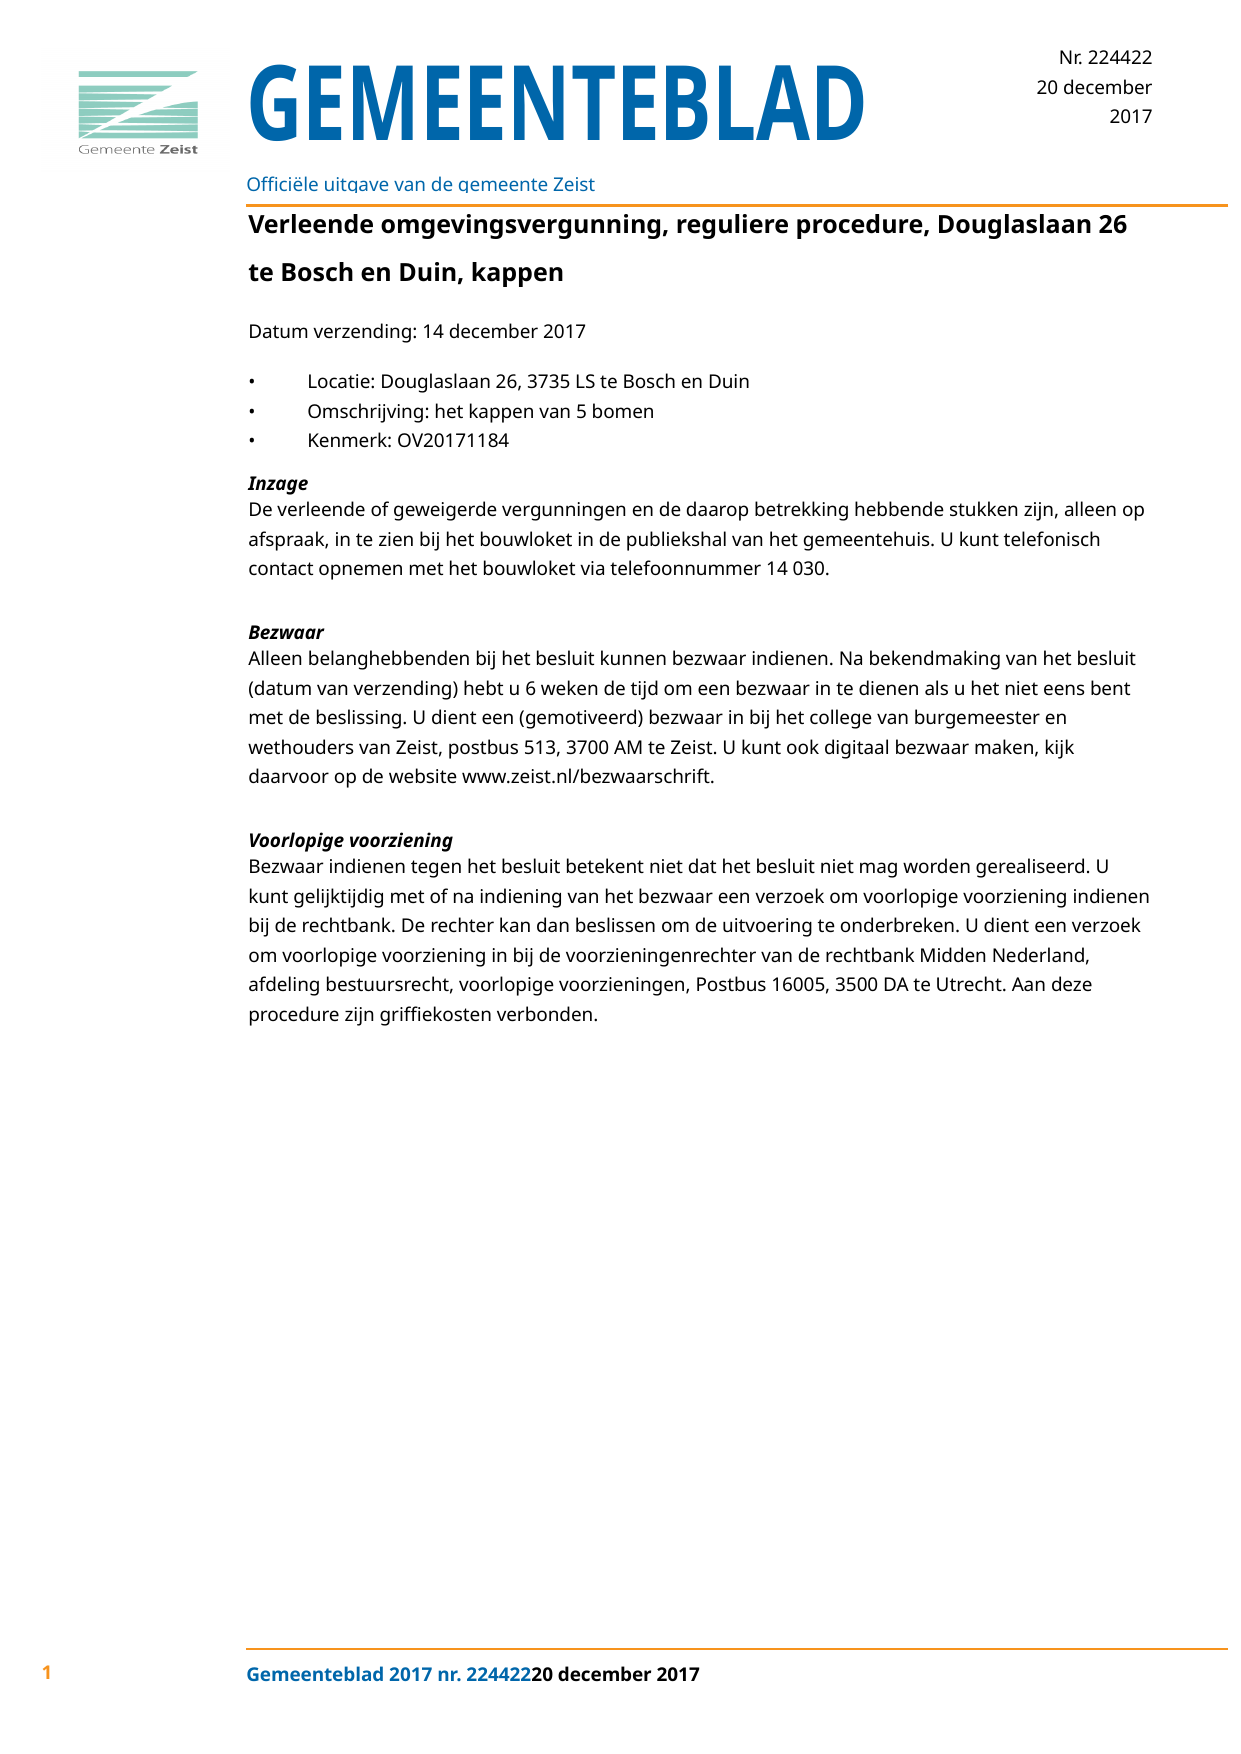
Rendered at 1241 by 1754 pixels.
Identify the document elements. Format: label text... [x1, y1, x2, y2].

list Locatie: Douglaslaan 26, 3735 LS te Bosch en Duin [248, 368, 1152, 394]
text Bezwaar [248, 619, 1152, 645]
list Omschrijving: het kappen van 5 bomen [248, 398, 1152, 424]
text Alleen belanghebbenden bij het besluit kunnen bezwaar indienen. Na bekendmaking van het besluit (datum van verzending) hebt u 6 weken de tijd om een bezwaar in te dienen als u het niet eens bent met de beslissing. U dient een (gemotiveerd) bezwaar in bij het college van burgemeester en wethouders van Zeist, postbus 513, 3700 AM te Zeist. U kunt ook digitaal bezwaar maken, kijk daarvoor op de website www.zeist.nl/bezwaarschrift. [248, 645, 1152, 789]
text Bezwaar indienen tegen het besluit betekent niet dat het besluit niet mag worden gerealiseerd. U kunt gelijktijdig met of na indiening van het bezwaar een verzoek om voorlopige voorziening indienen bij de rechtbank. De rechter kan dan beslissen om de uitvoering te onderbreken. U dient een verzoek om voorlopige voorziening in bij de voorzieningenrechter van de rechtbank Midden Nederland, afdeling bestuursrecht, voorlopige voorzieningen, Postbus 16005, 3500 DA te Utrecht. Aan deze procedure zijn griffiekosten verbonden. [248, 853, 1152, 1027]
text Voorlopige voorziening [248, 827, 1152, 853]
list Kenmerk: OV20171184 [248, 427, 1152, 453]
text De verleende of geweigerde vergunningen en de daarop betrekking hebbende stukken zijn, alleen op afspraak, in te zien bij het bouwloket in de publiekshal van het gemeentehuis. U kunt telefonisch contact opnemen met het bouwloket via telefoonnummer 14 030. [248, 496, 1152, 581]
text Inzage [248, 471, 1152, 496]
text Verleende omgevingsvergunning, reguliere procedure, Douglaslaan 26 te Bosch en Duin, kappen [248, 207, 1152, 288]
text Datum verzending: 14 december 2017 [248, 318, 1152, 344]
picture [41, 47, 231, 172]
